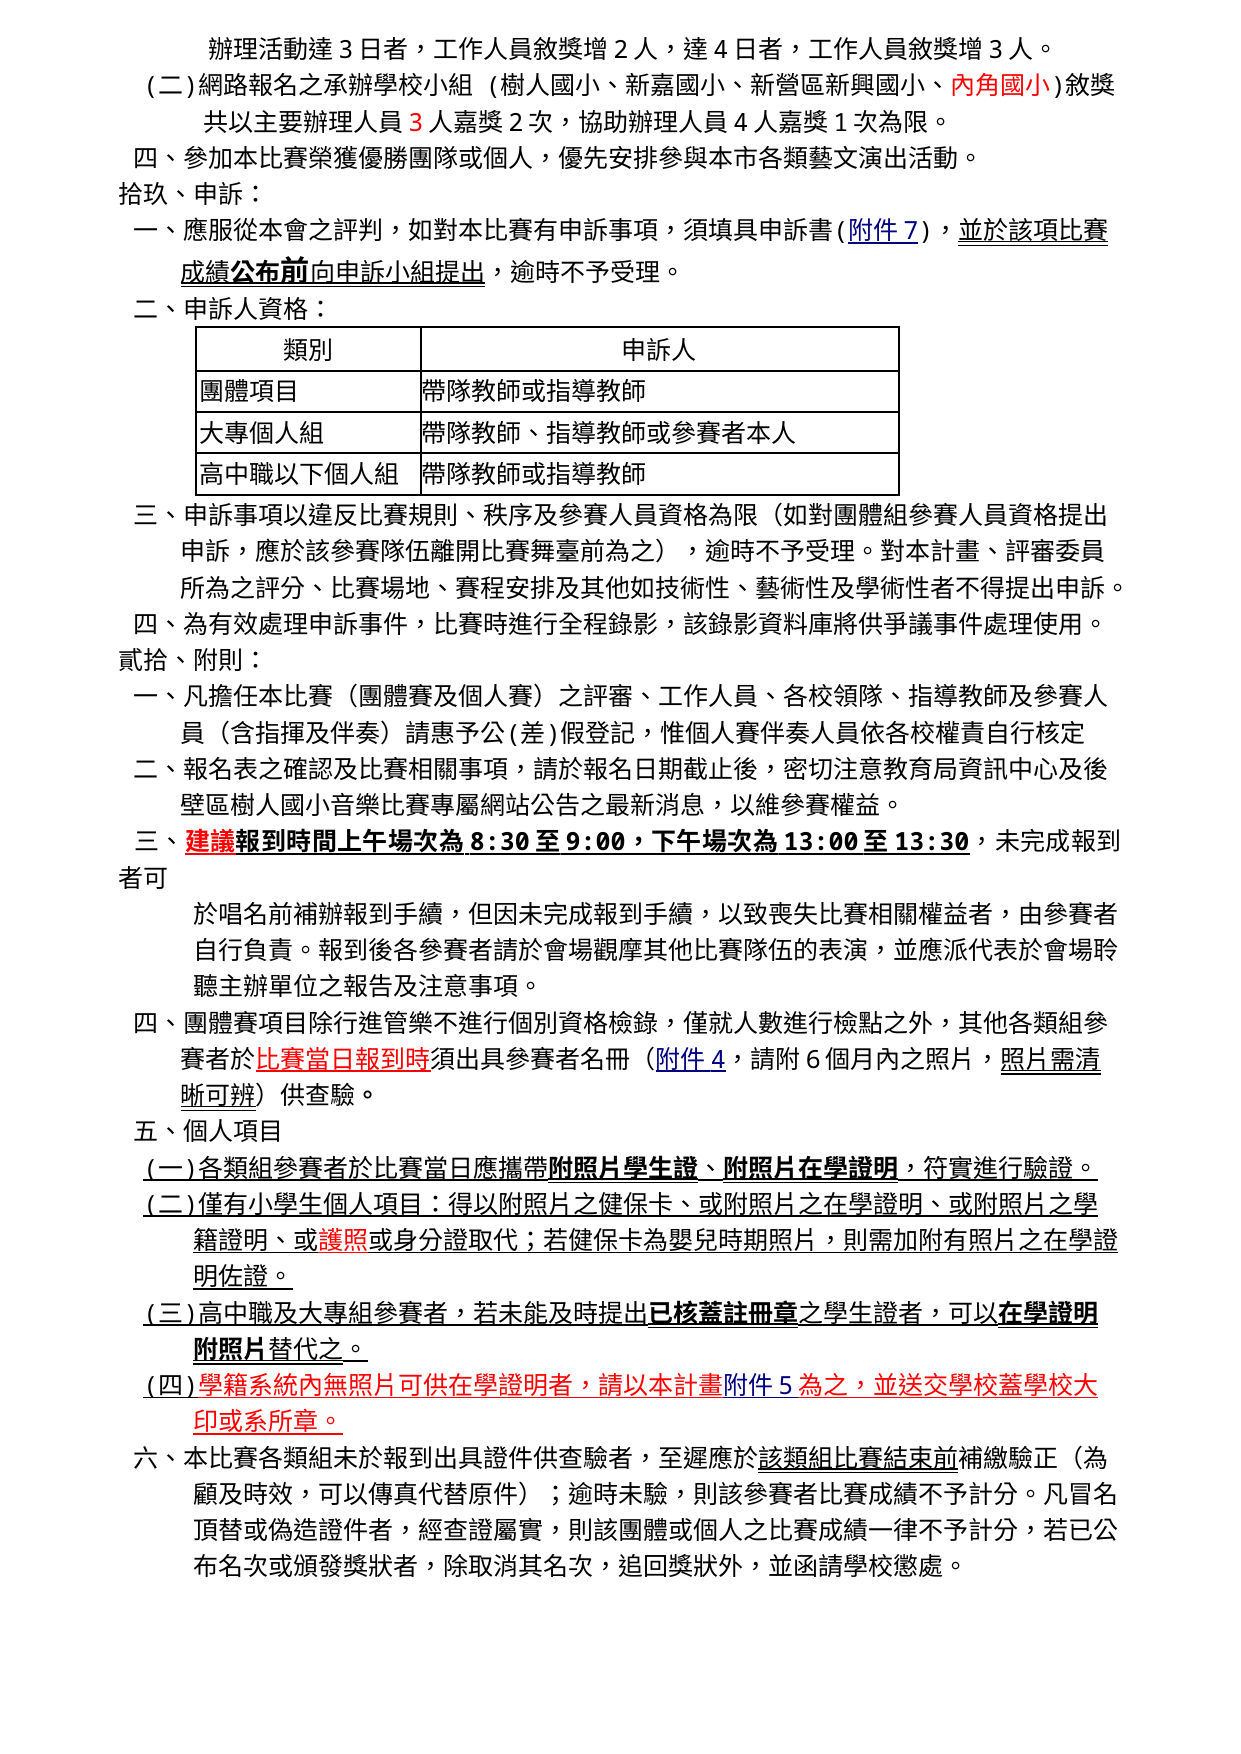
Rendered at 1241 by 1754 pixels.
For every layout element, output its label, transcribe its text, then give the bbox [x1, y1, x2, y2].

text 員（含指揮及伴奏）請惠予公(差)假登記，惟個人賽伴奏人員依各校權責自行核定 [181, 713, 1122, 749]
table_header 申訴人 [422, 328, 898, 370]
text 布名次或頒發獎狀者，除取消其名次，追回獎狀外，並函請學校懲處。 [118, 1547, 1122, 1583]
text (二)僅有小學生個人項目：得以附照片之健保卡、或附照片之在學證明、或附照片之學籍證明、或護照或身分證取代；若健保卡為嬰兒時期照片，則需加附有照片之在學證明佐證。 [143, 1184, 1122, 1293]
text 拾玖、申訴： [118, 174, 1122, 211]
list 一、凡擔任本比賽（團體賽及個人賽）之評審、工作人員、各校領隊、指導教師及參賽人 [118, 677, 1122, 713]
text 自行負責。報到後各參賽者請於會場觀摩其他比賽隊伍的表演，並應派代表於會場聆 [118, 931, 1122, 967]
text 賽者於比賽當日報到時須出具參賽者名冊（附件4，請附6個月內之照片，照片需清晰可辨）供查驗。 [181, 1039, 1122, 1112]
text 聽主辦單位之報告及注意事項。 [118, 967, 1122, 1003]
text 三、申訴事項以違反比賽規則、秩序及參賽人員資格為限（如對團體組參賽人員資格提出 [118, 496, 1122, 532]
text 申訴，應於該參賽隊伍離開比賽舞臺前為之），逾時不予受理。對本計畫、評審委員 [181, 532, 1122, 568]
text 四、參加本比賽榮獲優勝團隊或個人，優先安排參與本市各類藝文演出活動。 [118, 138, 1122, 174]
text 共以主要辦理人員3人嘉獎2次，協助辦理人員4人嘉獎1次為限。 [118, 102, 1122, 138]
text 六、本比賽各類組未於報到出具證件供查驗者，至遲應於該類組比賽結束前補繳驗正（為 [118, 1438, 1122, 1474]
text 四、為有效處理申訴事件，比賽時進行全程錄影，該錄影資料庫將供爭議事件處理使用。 [118, 604, 1122, 641]
text (三)高中職及大專組參賽者，若未能及時提出已核蓋註冊章之學生證者，可以在學證明附照片替代之。 [143, 1293, 1122, 1366]
text (二)網路報名之承辦學校小組 (樹人國小、新嘉國小、新營區新興國小、內角國小)敘獎 [118, 66, 1122, 102]
text 貳拾、附則： [118, 641, 1122, 677]
table_cell 高中職以下個人組 [197, 454, 420, 493]
table_cell 團體項目 [197, 372, 420, 411]
table_header 類別 [197, 328, 420, 370]
text 二、申訴人資格： [118, 289, 1122, 326]
text 顧及時效，可以傳真代替原件）；逾時未驗，則該參賽者比賽成績不予計分。凡冒名 [118, 1474, 1122, 1511]
text 一、應服從本會之評判，如對本比賽有申訴事項，須填具申訴書(附件7)，並於該項比賽 [118, 211, 1122, 247]
text 壁區樹人國小音樂比賽專屬網站公告之最新消息，以維參賽權益。 [181, 786, 1122, 822]
text 辦理活動達3日者，工作人員敘獎增2人，達4日者，工作人員敘獎增3人。 [118, 29, 1122, 66]
text 二、報名表之確認及比賽相關事項，請於報名日期截止後，密切注意教育局資訊中心及後 [118, 749, 1122, 786]
table_cell 帶隊教師或指導教師 [422, 372, 898, 411]
text 於唱名前補辦報到手續，但因未完成報到手續，以致喪失比賽相關權益者，由參賽者 [118, 894, 1122, 931]
table_cell 帶隊教師、指導教師或參賽者本人 [422, 413, 898, 452]
text 四、團體賽項目除行進管樂不進行個別資格檢錄，僅就人數進行檢點之外，其他各類組參 [118, 1003, 1122, 1039]
text 三、建議報到時間上午場次為8:30至9:00，下午場次為13:00至13:30，未完成報到者可 [118, 822, 1122, 894]
table_cell 大專個人組 [197, 413, 420, 452]
text (四)學籍系統內無照片可供在學證明者，請以本計畫附件5為之，並送交學校蓋學校大印或系所章。 [143, 1366, 1122, 1438]
text 五、個人項目 [118, 1112, 1122, 1148]
table_cell 帶隊教師或指導教師 [422, 454, 898, 493]
text (一)各類組參賽者於比賽當日應攜帶附照片學生證、附照片在學證明，符實進行驗證。 [143, 1148, 1122, 1184]
text 成績公布前向申訴小組提出，逾時不予受理。 [181, 247, 1122, 289]
text 頂替或偽造證件者，經查證屬實，則該團體或個人之比賽成績一律不予計分，若已公 [118, 1511, 1122, 1547]
text 所為之評分、比賽場地、賽程安排及其他如技術性、藝術性及學術性者不得提出申訴。 [181, 568, 1122, 604]
